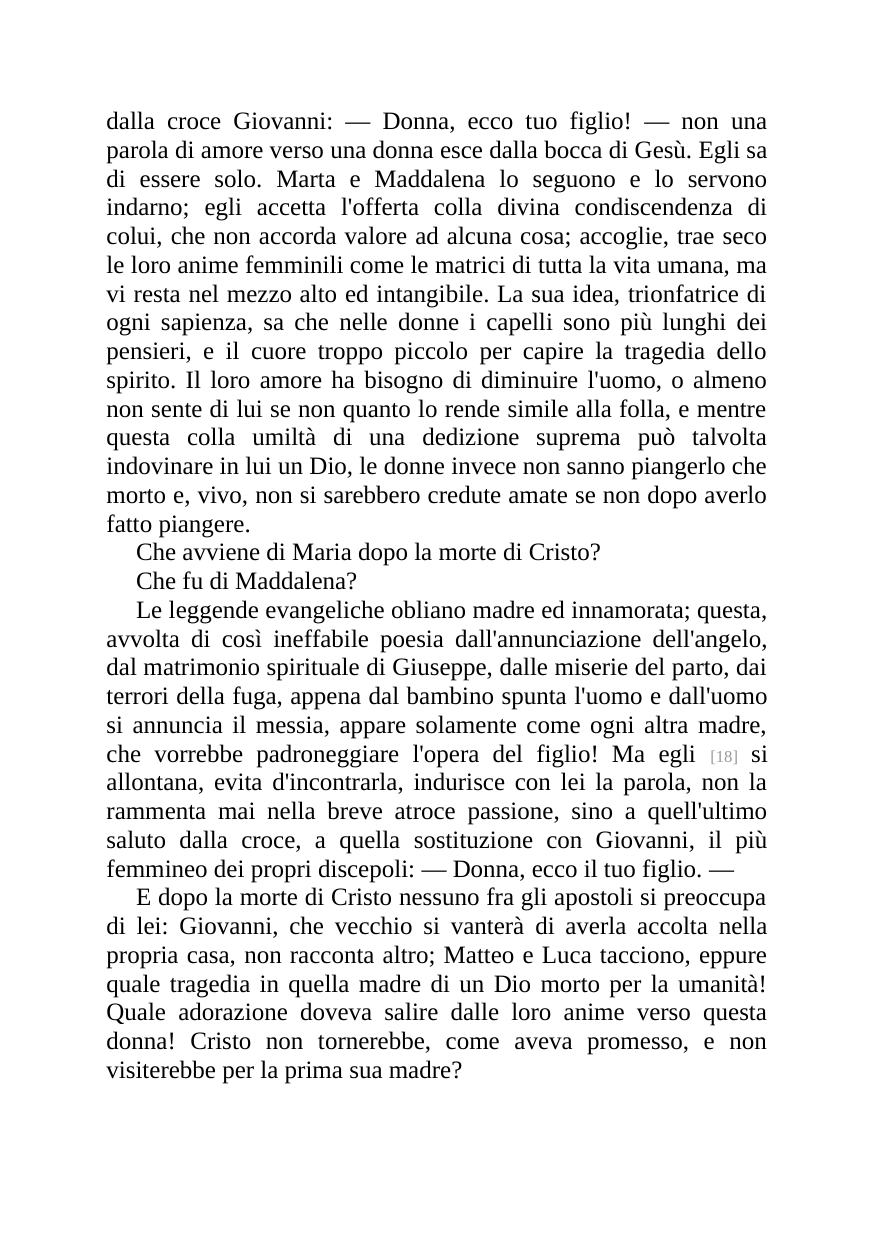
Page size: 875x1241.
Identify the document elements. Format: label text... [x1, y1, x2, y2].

text Che fu di Maddalena? [106, 566, 768, 595]
text dalla croce Giovanni: — Donna, ecco tuo figlio! — non una parola di amore verso una donna esce dalla bocca di Gesù. Egli sa di essere solo. Marta e Maddalena lo seguono e lo servono indarno; egli accetta l'offerta colla divina condiscendenza di colui, che non accorda valore ad alcuna cosa; accoglie, trae seco le loro anime femminili come le matrici di tutta la vita umana, ma vi resta nel mezzo alto ed intangibile. La sua idea, trionfatrice di ogni sapienza, sa che nelle donne i capelli sono più lunghi dei pensieri, e il cuore troppo piccolo per capire la tragedia dello spirito. Il loro amore ha bisogno di diminuire l'uomo, o almeno non sente di lui se non quanto lo rende simile alla folla, e mentre questa colla umiltà di una dedizione suprema può talvolta indovinare in lui un Dio, le donne invece non sanno piangerlo che morto e, vivo, non si sarebbero credute amate se non dopo averlo fatto piangere. [106, 106, 768, 537]
text E dopo la morte di Cristo nessuno fra gli apostoli si preoccupa di lei: Giovanni, che vecchio si vanterà di averla accolta nella propria casa, non racconta altro; Matteo e Luca tacciono, eppure quale tragedia in quella madre di un Dio morto per la umanità! Quale adorazione doveva salire dalle loro anime verso questa donna! Cristo non tornerebbe, come aveva promesso, e non visiterebbe per la prima sua madre? [106, 882, 768, 1084]
text Che avviene di Maria dopo la morte di Cristo? [106, 537, 768, 566]
text Le leggende evangeliche obliano madre ed innamorata; questa, avvolta di così ineffabile poesia dall'annunciazione dell'angelo, dal matrimonio spirituale di Giuseppe, dalle miserie del parto, dai terrori della fuga, appena dal bambino spunta l'uomo e dall'uomo si annuncia il messia, appare solamente come ogni altra madre, che vorrebbe padroneggiare l'opera del figlio! Ma egli [18] si allontana, evita d'incontrarla, indurisce con lei la parola, non la rammenta mai nella breve atroce passione, sino a quell'ultimo saluto dalla croce, a quella sostituzione con Giovanni, il più femmineo dei propri discepoli: — Donna, ecco il tuo figlio. — [106, 595, 768, 882]
